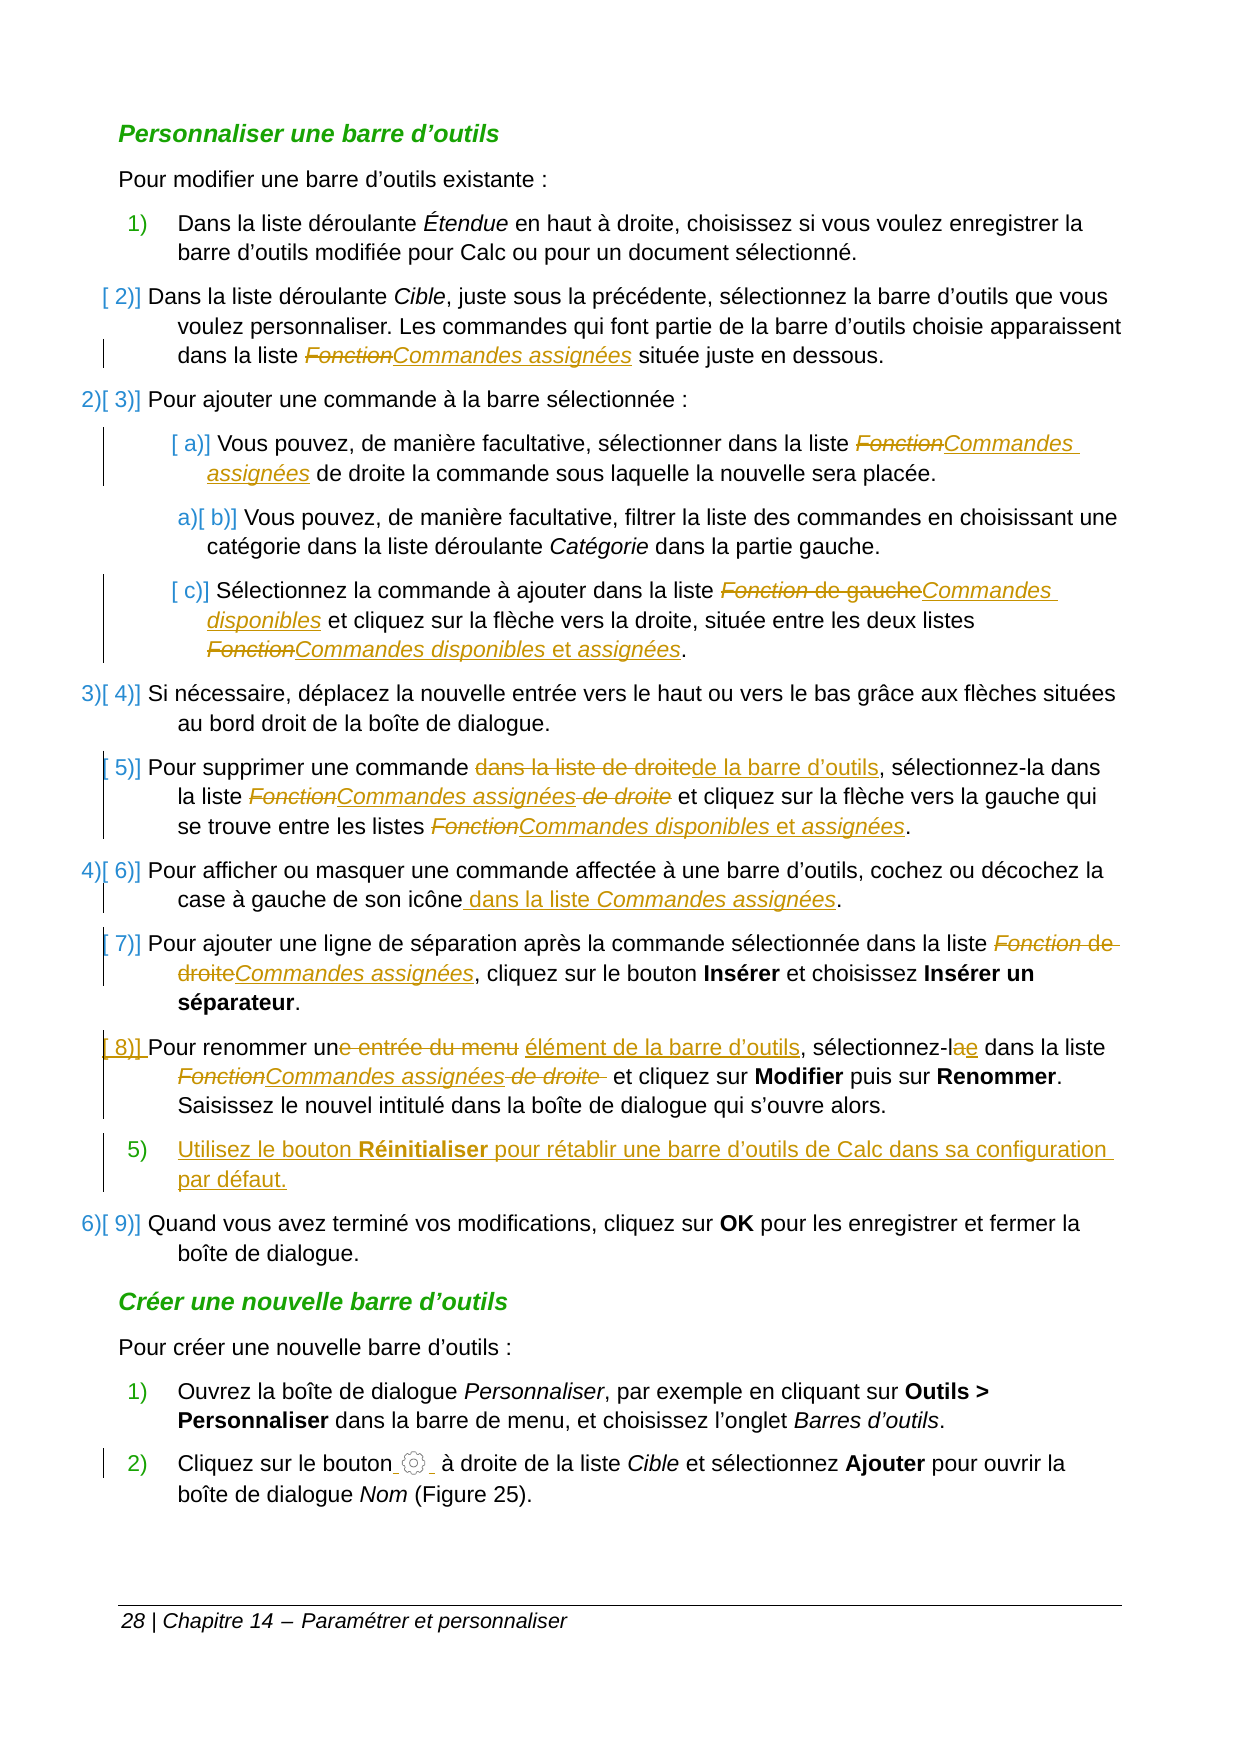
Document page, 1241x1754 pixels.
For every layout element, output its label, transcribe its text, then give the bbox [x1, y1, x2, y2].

list Pour ajouter une commande à la barre sélectionnée : [148, 383, 1122, 412]
list Vous pouvez, de manière facultative, sélectionner dans la liste Commandes assignées de droite la commande sous laquelle la nouvelle sera placée. [171, 427, 1122, 486]
list Pour supprimer une commande de la barre d’outils, sélectionnez-la dans la liste Commandes assignées et cliquez sur la flèche vers la gauche qui se trouve entre les listes Commandes disponibles et assignées. [148, 751, 1122, 839]
list Pour afficher ou masquer une commande affectée à une barre d’outils, cochez ou décochez la case à gauche de son icône dans la liste Commandes assignées. [148, 854, 1122, 913]
list Pour renommer un élément de la barre d’outils, sélectionnez-le dans la liste Commandes assignées et cliquez sur Modifier puis sur Renommer. Saisissez le nouvel intitulé dans la boîte de dialogue qui s’ouvre alors. [148, 1030, 1122, 1119]
text Pour modifier une barre d’outils existante : [118, 162, 1122, 192]
list Si nécessaire, déplacez la nouvelle entrée vers le haut ou vers le bas grâce aux flèches situées au bord droit de la boîte de dialogue. [148, 677, 1122, 736]
list Utilisez le bouton Réinitialiser pour rétablir une barre d’outils de Calc dans sa configuration par défaut. [148, 1133, 1122, 1192]
list Quand vous avez terminé vos modifications, cliquez sur OK pour les enregistrer et fermer la boîte de dialogue. [148, 1207, 1122, 1266]
list Sélectionnez la commande à ajouter dans la liste Commandes disponibles et cliquez sur la flèche vers la droite, située entre les deux listes Commandes disponibles et assignées. [171, 574, 1122, 663]
subtitle Personnaliser une barre d’outils [118, 118, 1122, 148]
list Pour ajouter une ligne de séparation après la commande sélectionnée dans la liste Commandes assignées, cliquez sur le bouton Insérer et choisissez Insérer un séparateur. [148, 927, 1122, 1016]
list Dans la liste déroulante Cible, juste sous la précédente, sélectionnez la barre d’outils que vous voulez personnaliser. Les commandes qui font partie de la barre d’outils choisie apparaissent dans la liste Commandes assignées située juste en dessous. [148, 280, 1122, 368]
text Pour créer une nouvelle barre d’outils : [118, 1331, 1122, 1360]
list Vous pouvez, de manière facultative, filtrer la liste des commandes en choisissant une catégorie dans la liste déroulante Catégorie dans la partie gauche. [171, 501, 1122, 559]
list Dans la liste déroulante Étendue en haut à droite, choisissez si vous voulez enregistrer la barre d’outils modifiée pour Calc ou pour un document sélectionné. [148, 206, 1122, 265]
list Cliquez sur le bouton à droite de la liste Cible et sélectionnez Ajouter pour ouvrir la boîte de dialogue Nom (Figure 25). [148, 1448, 1122, 1507]
list Ouvrez la boîte de dialogue Personnaliser, par exemple en cliquant sur Outils > Personnaliser dans la barre de menu, et choisissez l’onglet Barres d’outils. [148, 1375, 1122, 1434]
subtitle Créer une nouvelle barre d’outils [118, 1286, 1122, 1316]
